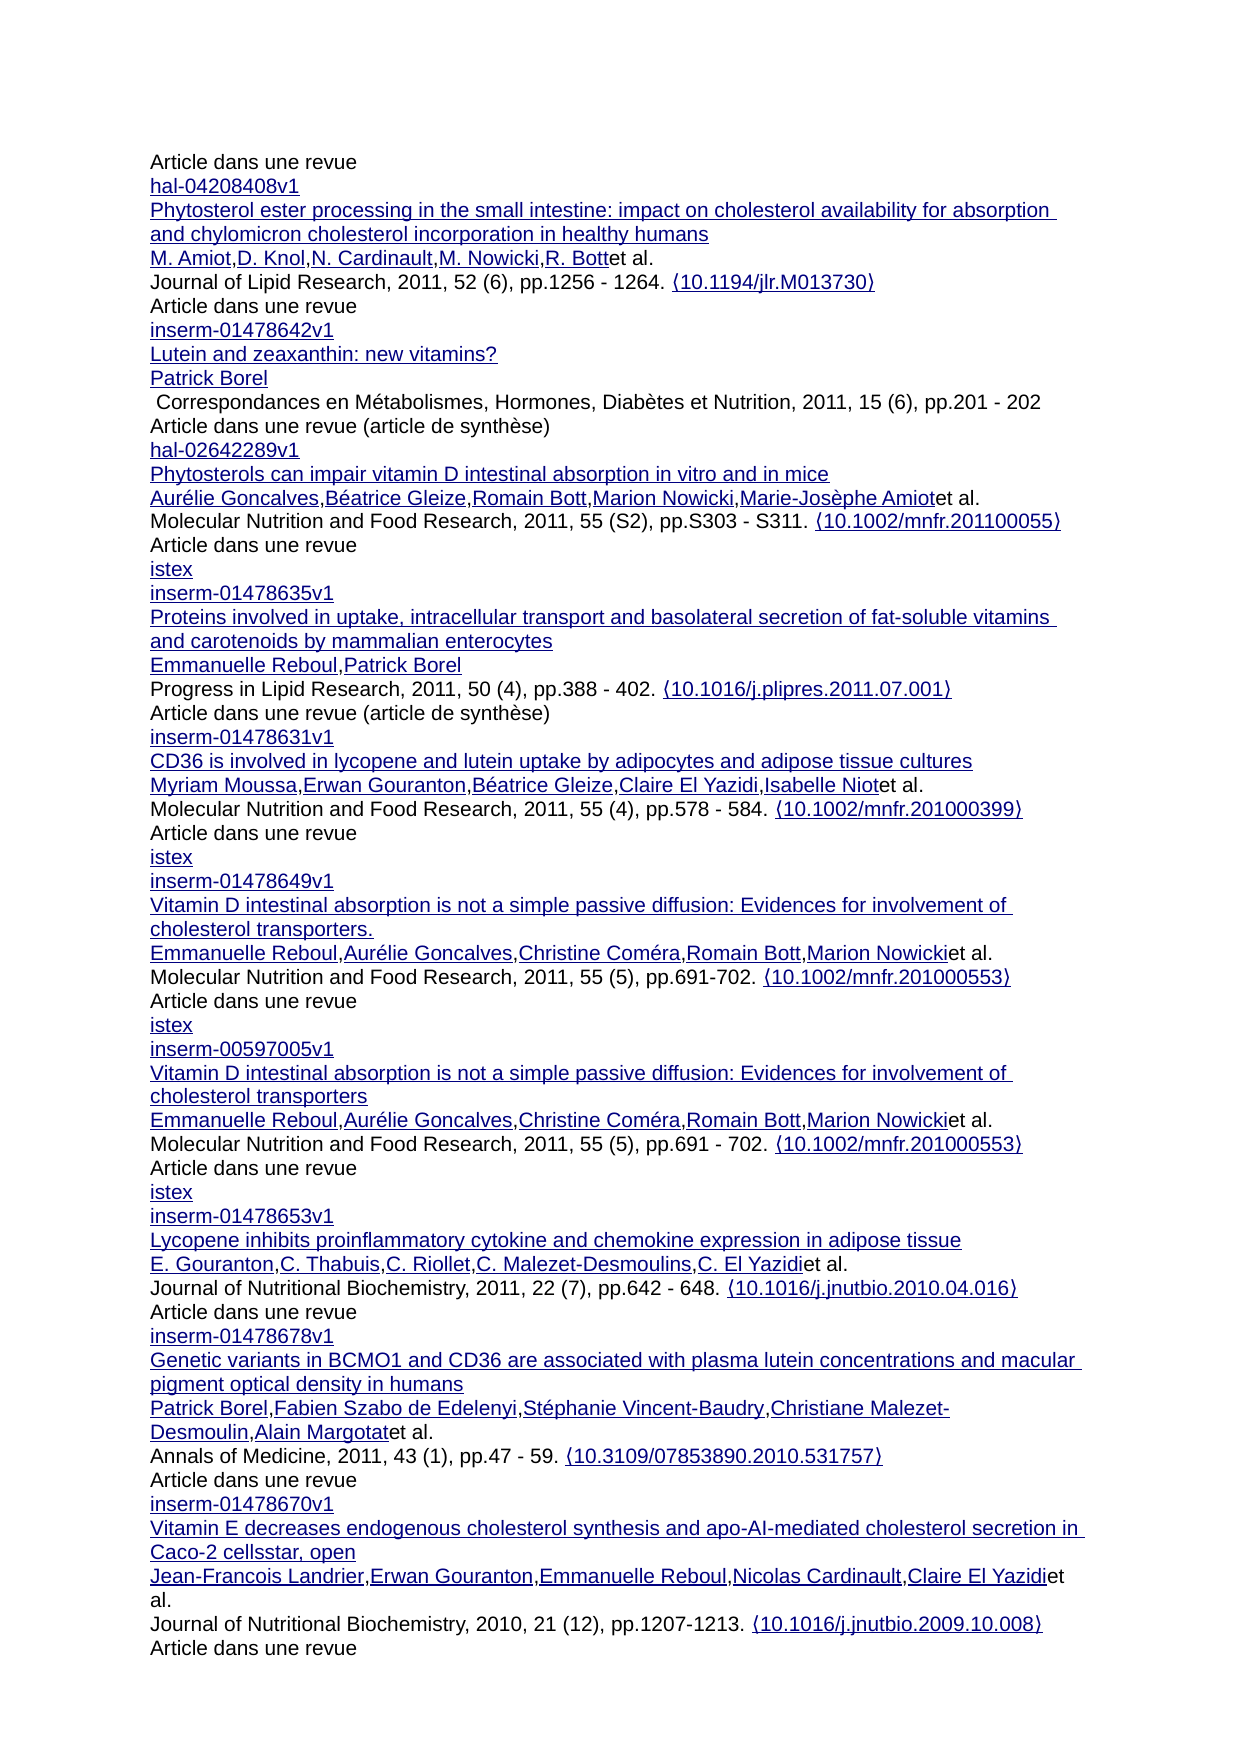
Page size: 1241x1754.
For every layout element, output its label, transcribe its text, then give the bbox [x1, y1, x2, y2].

table_cell Vitamin E decreases endogenous cholesterol synthesis and apo-AI-mediated cholesterol secretion in Caco-2 cellsstar, open Jean-Francois Landrier,Erwan Gouranton,Emmanuelle Reboul,Nicolas Cardinault,Claire El Yazidiet al. Journal of Nutritional Biochemistry, 2010, 21 (12), pp.1207-1213. ⟨10.1016/j.jnutbio.2009.10.008⟩ Article dans une revue [150, 1516, 1090, 1659]
table_cell Vitamin D intestinal absorption is not a simple passive diffusion: Evidences for involvement of cholesterol transporters Emmanuelle Reboul,Aurélie Goncalves,Christine Coméra,Romain Bott,Marion Nowickiet al. Molecular Nutrition and Food Research, 2011, 55 (5), pp.691 - 702. ⟨10.1002/mnfr.201000553⟩ Article dans une revue istex inserm-01478653v1 [150, 1060, 1090, 1228]
table_cell Phytosterols can impair vitamin D intestinal absorption in vitro and in mice Aurélie Goncalves,Béatrice Gleize,Romain Bott,Marion Nowicki,Marie-Josèphe Amiotet al. Molecular Nutrition and Food Research, 2011, 55 (S2), pp.S303 - S311. ⟨10.1002/mnfr.201100055⟩ Article dans une revue istex inserm-01478635v1 [150, 461, 1090, 605]
table_cell Lutein and zeaxanthin: new vitamins? Patrick Borel Correspondances en Métabolismes, Hormones, Diabètes et Nutrition, 2011, 15 (6), pp.201 - 202 Article dans une revue (article de synthèse) hal-02642289v1 [150, 342, 1090, 461]
table_cell CD36 is involved in lycopene and lutein uptake by adipocytes and adipose tissue cultures Myriam Moussa,Erwan Gouranton,Béatrice Gleize,Claire El Yazidi,Isabelle Niotet al. Molecular Nutrition and Food Research, 2011, 55 (4), pp.578 - 584. ⟨10.1002/mnfr.201000399⟩ Article dans une revue istex inserm-01478649v1 [150, 749, 1090, 893]
table_cell Vitamin D intestinal absorption is not a simple passive diffusion: Evidences for involvement of cholesterol transporters. Emmanuelle Reboul,Aurélie Goncalves,Christine Coméra,Romain Bott,Marion Nowickiet al. Molecular Nutrition and Food Research, 2011, 55 (5), pp.691-702. ⟨10.1002/mnfr.201000553⟩ Article dans une revue istex inserm-00597005v1 [150, 893, 1090, 1060]
table_cell Article dans une revue hal-04208408v1 [150, 150, 1090, 198]
table_cell Lycopene inhibits proinflammatory cytokine and chemokine expression in adipose tissue E. Gouranton,C. Thabuis,C. Riollet,C. Malezet-Desmoulins,C. El Yazidiet al. Journal of Nutritional Biochemistry, 2011, 22 (7), pp.642 - 648. ⟨10.1016/j.jnutbio.2010.04.016⟩ Article dans une revue inserm-01478678v1 [150, 1228, 1090, 1348]
table_cell Genetic variants in BCMO1 and CD36 are associated with plasma lutein concentrations and macular pigment optical density in humans Patrick Borel,Fabien Szabo de Edelenyi,Stéphanie Vincent-Baudry,Christiane Malezet-Desmoulin,Alain Margotatet al. Annals of Medicine, 2011, 43 (1), pp.47 - 59. ⟨10.3109/07853890.2010.531757⟩ Article dans une revue inserm-01478670v1 [150, 1348, 1090, 1516]
table_cell Proteins involved in uptake, intracellular transport and basolateral secretion of fat-soluble vitamins and carotenoids by mammalian enterocytes Emmanuelle Reboul,Patrick Borel Progress in Lipid Research, 2011, 50 (4), pp.388 - 402. ⟨10.1016/j.plipres.2011.07.001⟩ Article dans une revue (article de synthèse) inserm-01478631v1 [150, 605, 1090, 749]
table_cell Phytosterol ester processing in the small intestine: impact on cholesterol availability for absorption and chylomicron cholesterol incorporation in healthy humans M. Amiot,D. Knol,N. Cardinault,M. Nowicki,R. Bottet al. Journal of Lipid Research, 2011, 52 (6), pp.1256 - 1264. ⟨10.1194/jlr.M013730⟩ Article dans une revue inserm-01478642v1 [150, 198, 1090, 342]
